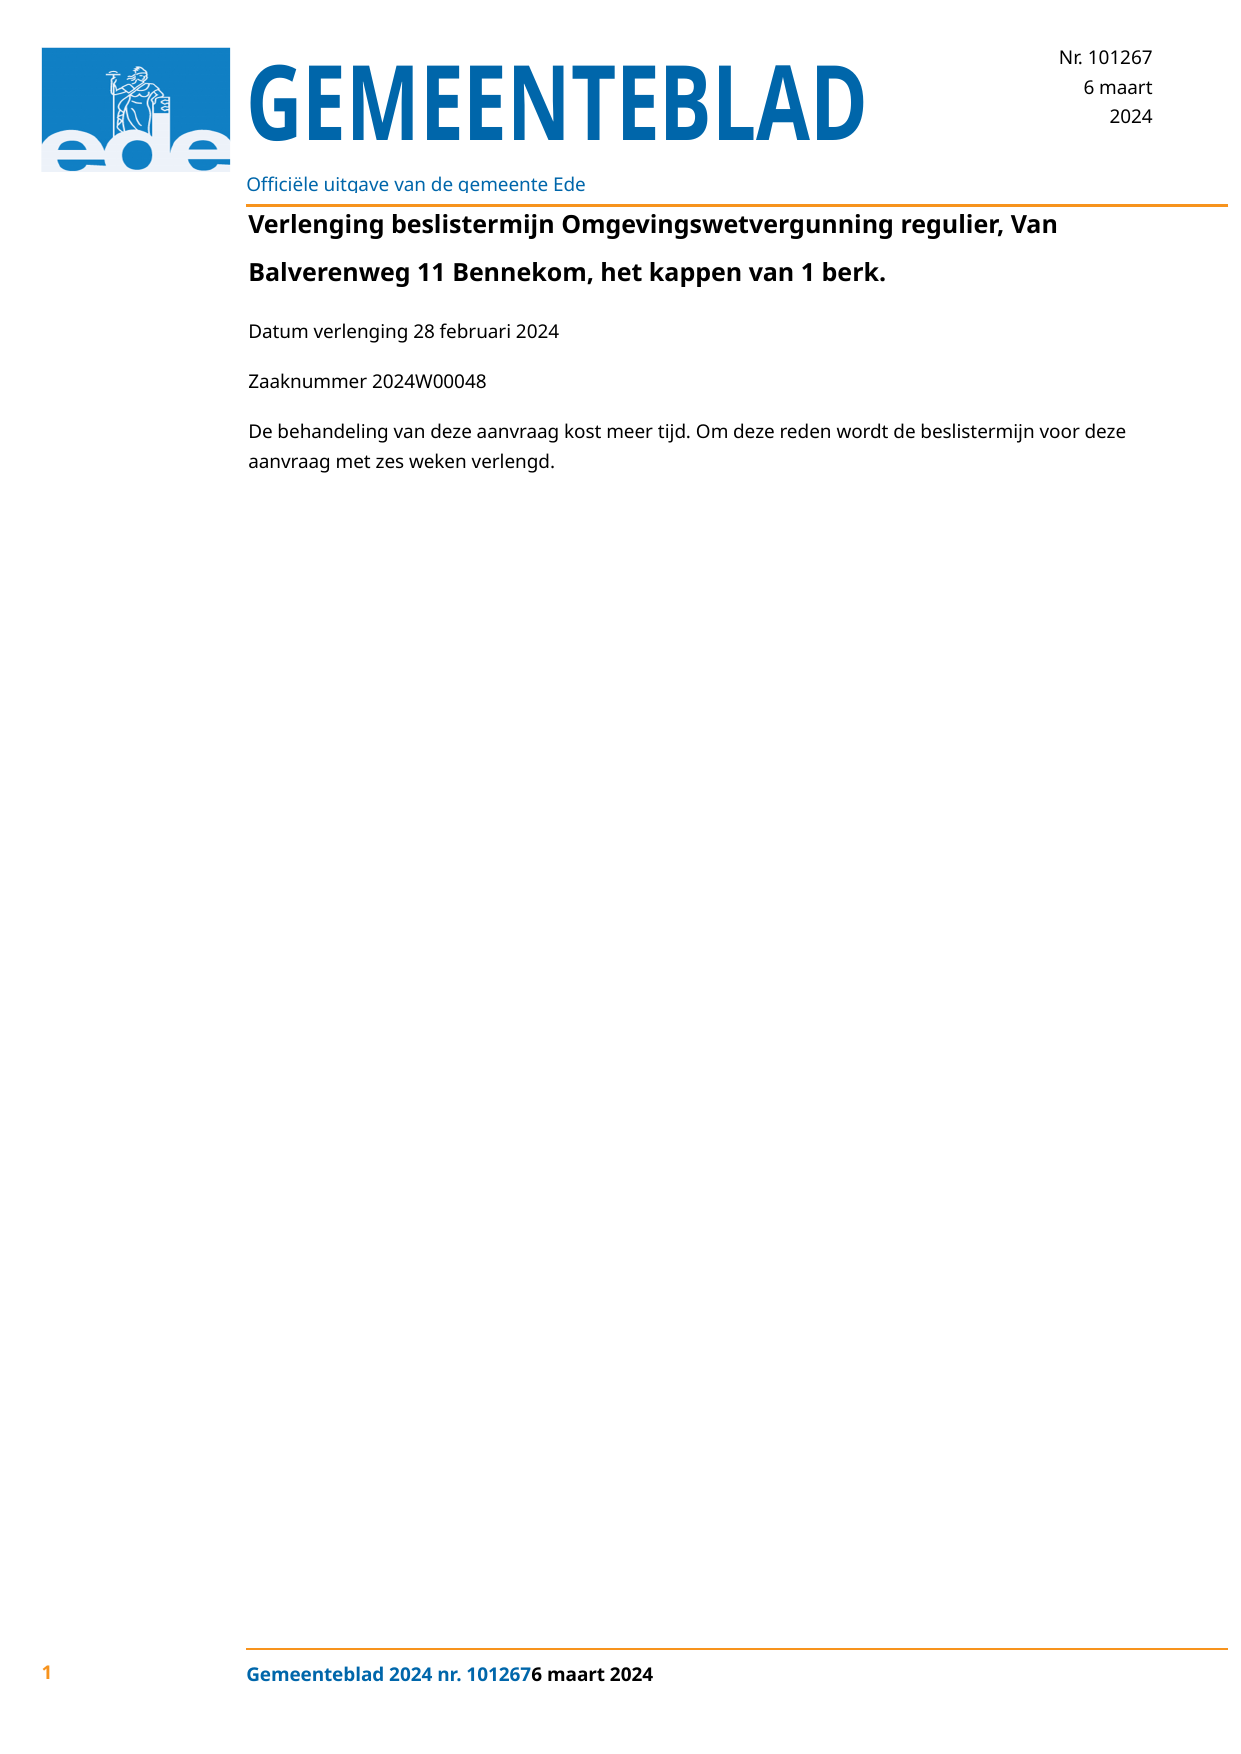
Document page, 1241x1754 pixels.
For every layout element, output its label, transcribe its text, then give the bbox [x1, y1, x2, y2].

picture [41, 47, 231, 172]
text De behandeling van deze aanvraag kost meer tijd. Om deze reden wordt de beslistermijn voor deze aanvraag met zes weken verlengd. [248, 419, 1152, 474]
text Verlenging beslistermijn Omgevingswetvergunning regulier, Van Balverenweg 11 Bennekom, het kappen van 1 berk. [248, 207, 1152, 288]
text Datum verlenging 28 februari 2024 [248, 318, 1152, 344]
text Zaaknummer 2024W00048 [248, 368, 1152, 394]
